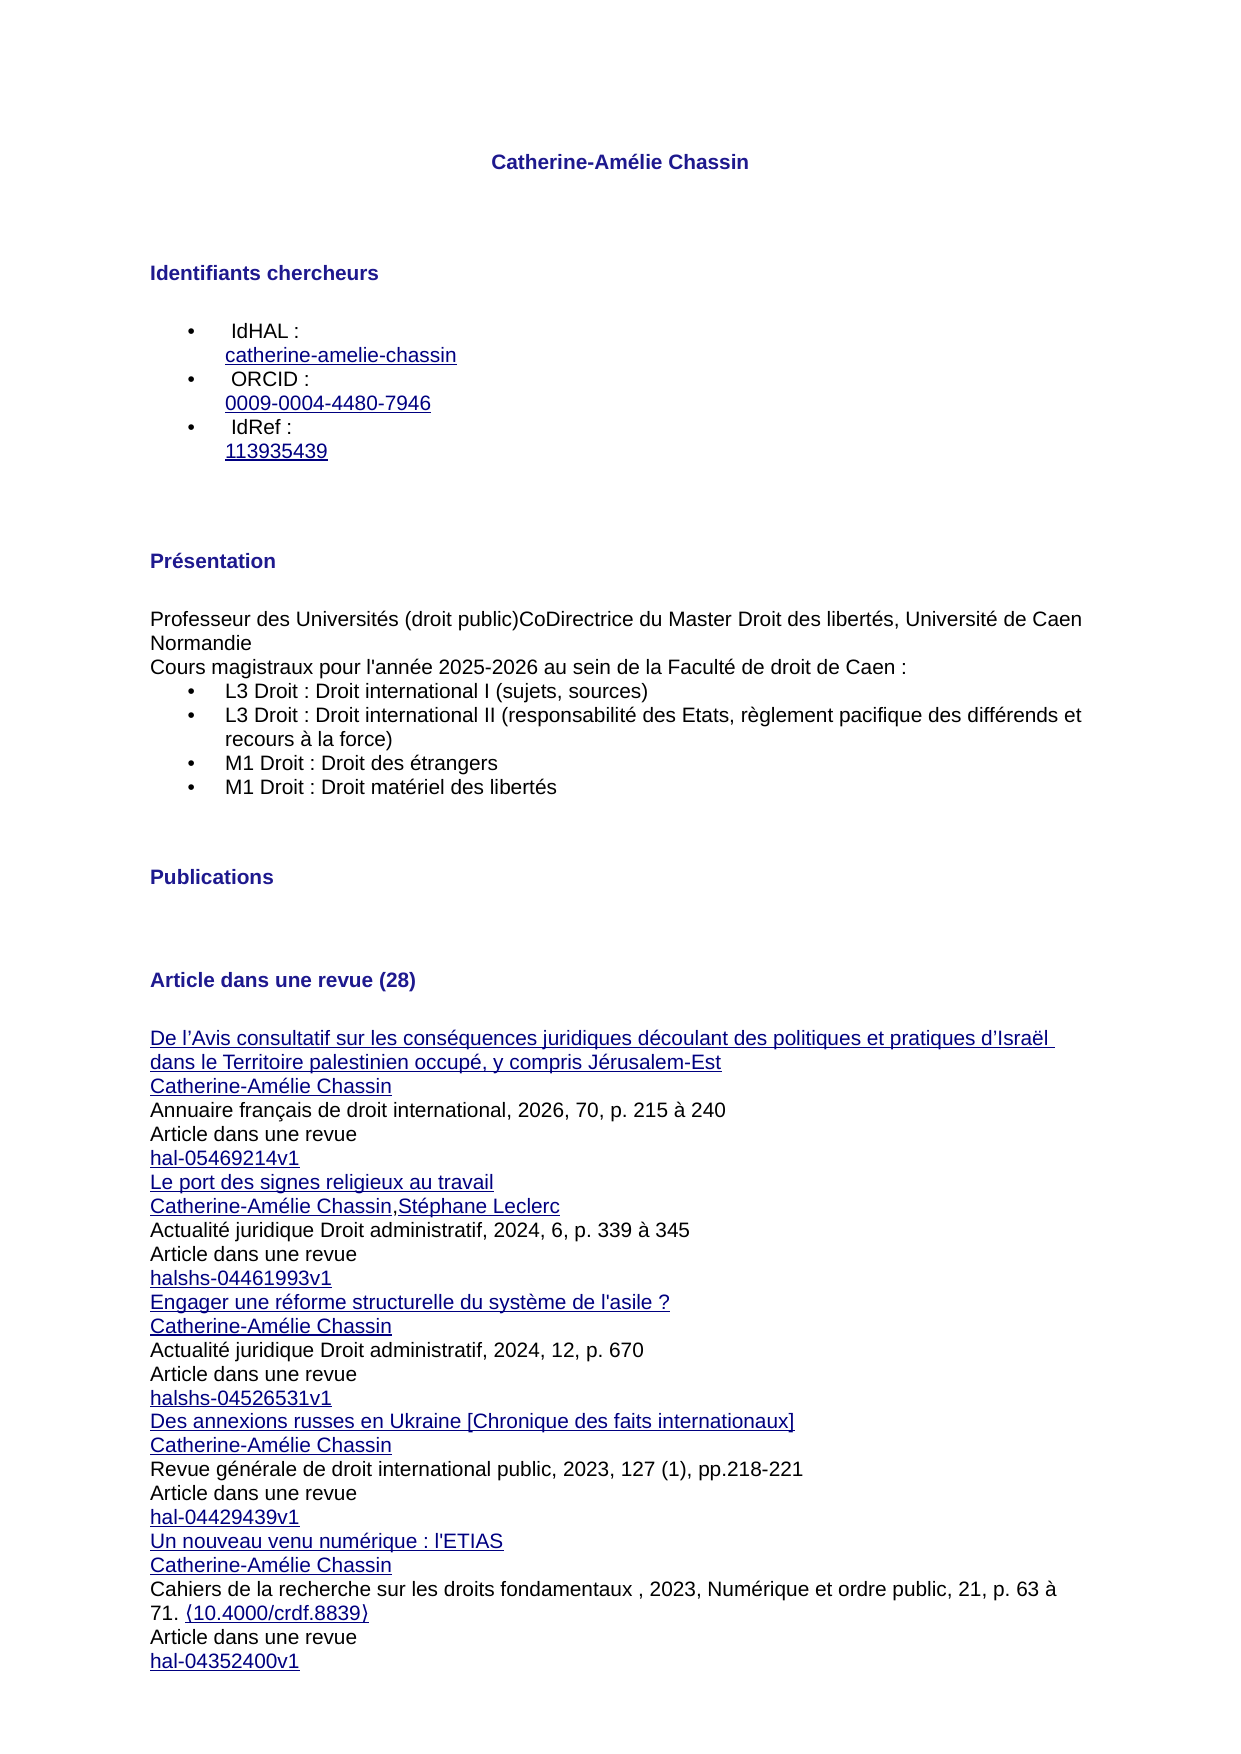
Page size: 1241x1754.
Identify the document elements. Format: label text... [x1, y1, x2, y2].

subtitle Présentation [150, 549, 1090, 573]
list ORCID : [187, 367, 1090, 391]
table_header De l’Avis consultatif sur les conséquences juridiques découlant des politiques et pratiques d’Israël dans le Territoire palestinien occupé, y compris Jérusalem-Est Catherine-Amélie Chassin Annuaire français de droit international, 2026, 70, p. 215 à 240 Article dans une revue hal-05469214v1 [150, 1026, 1090, 1170]
subtitle Article dans une revue (28) [150, 968, 1090, 992]
list L3 Droit : Droit international I (sujets, sources) [187, 679, 1090, 703]
subtitle Publications [150, 864, 1090, 888]
table_cell Le port des signes religieux au travail Catherine-Amélie Chassin,Stéphane Leclerc Actualité juridique Droit administratif, 2024, 6, p. 339 à 345 Article dans une revue halshs-04461993v1 [150, 1170, 1090, 1289]
list 0009-0004-4480-7946 [187, 391, 1090, 414]
table_cell Des annexions russes en Ukraine [Chronique des faits internationaux] Catherine-Amélie Chassin Revue générale de droit international public, 2023, 127 (1), pp.218-221 Article dans une revue hal-04429439v1 [150, 1409, 1090, 1529]
text Professeur des Universités (droit public)CoDirectrice du Master Droit des libertés, Université de Caen Normandie [150, 607, 1090, 655]
subtitle Catherine-Amélie Chassin [150, 150, 1090, 174]
table_cell Un nouveau venu numérique : l'ETIAS Catherine-Amélie Chassin Cahiers de la recherche sur les droits fondamentaux , 2023, Numérique et ordre public, 21, p. 63 à 71. ⟨10.4000/crdf.8839⟩ Article dans une revue hal-04352400v1 [150, 1529, 1090, 1673]
list 113935439 [187, 438, 1090, 462]
list IdHAL : [187, 319, 1090, 343]
list M1 Droit : Droit des étrangers [187, 751, 1090, 775]
list IdRef : [187, 414, 1090, 438]
table_cell Engager une réforme structurelle du système de l'asile ? Catherine-Amélie Chassin Actualité juridique Droit administratif, 2024, 12, p. 670 Article dans une revue halshs-04526531v1 [150, 1290, 1090, 1409]
subtitle Identifiants chercheurs [150, 260, 1090, 284]
list catherine-amelie-chassin [187, 343, 1090, 367]
text Cours magistraux pour l'année 2025-2026 au sein de la Faculté de droit de Caen : [150, 655, 1090, 679]
list M1 Droit : Droit matériel des libertés [187, 775, 1090, 799]
list L3 Droit : Droit international II (responsabilité des Etats, règlement pacifique des différends et recours à la force) [187, 703, 1090, 751]
